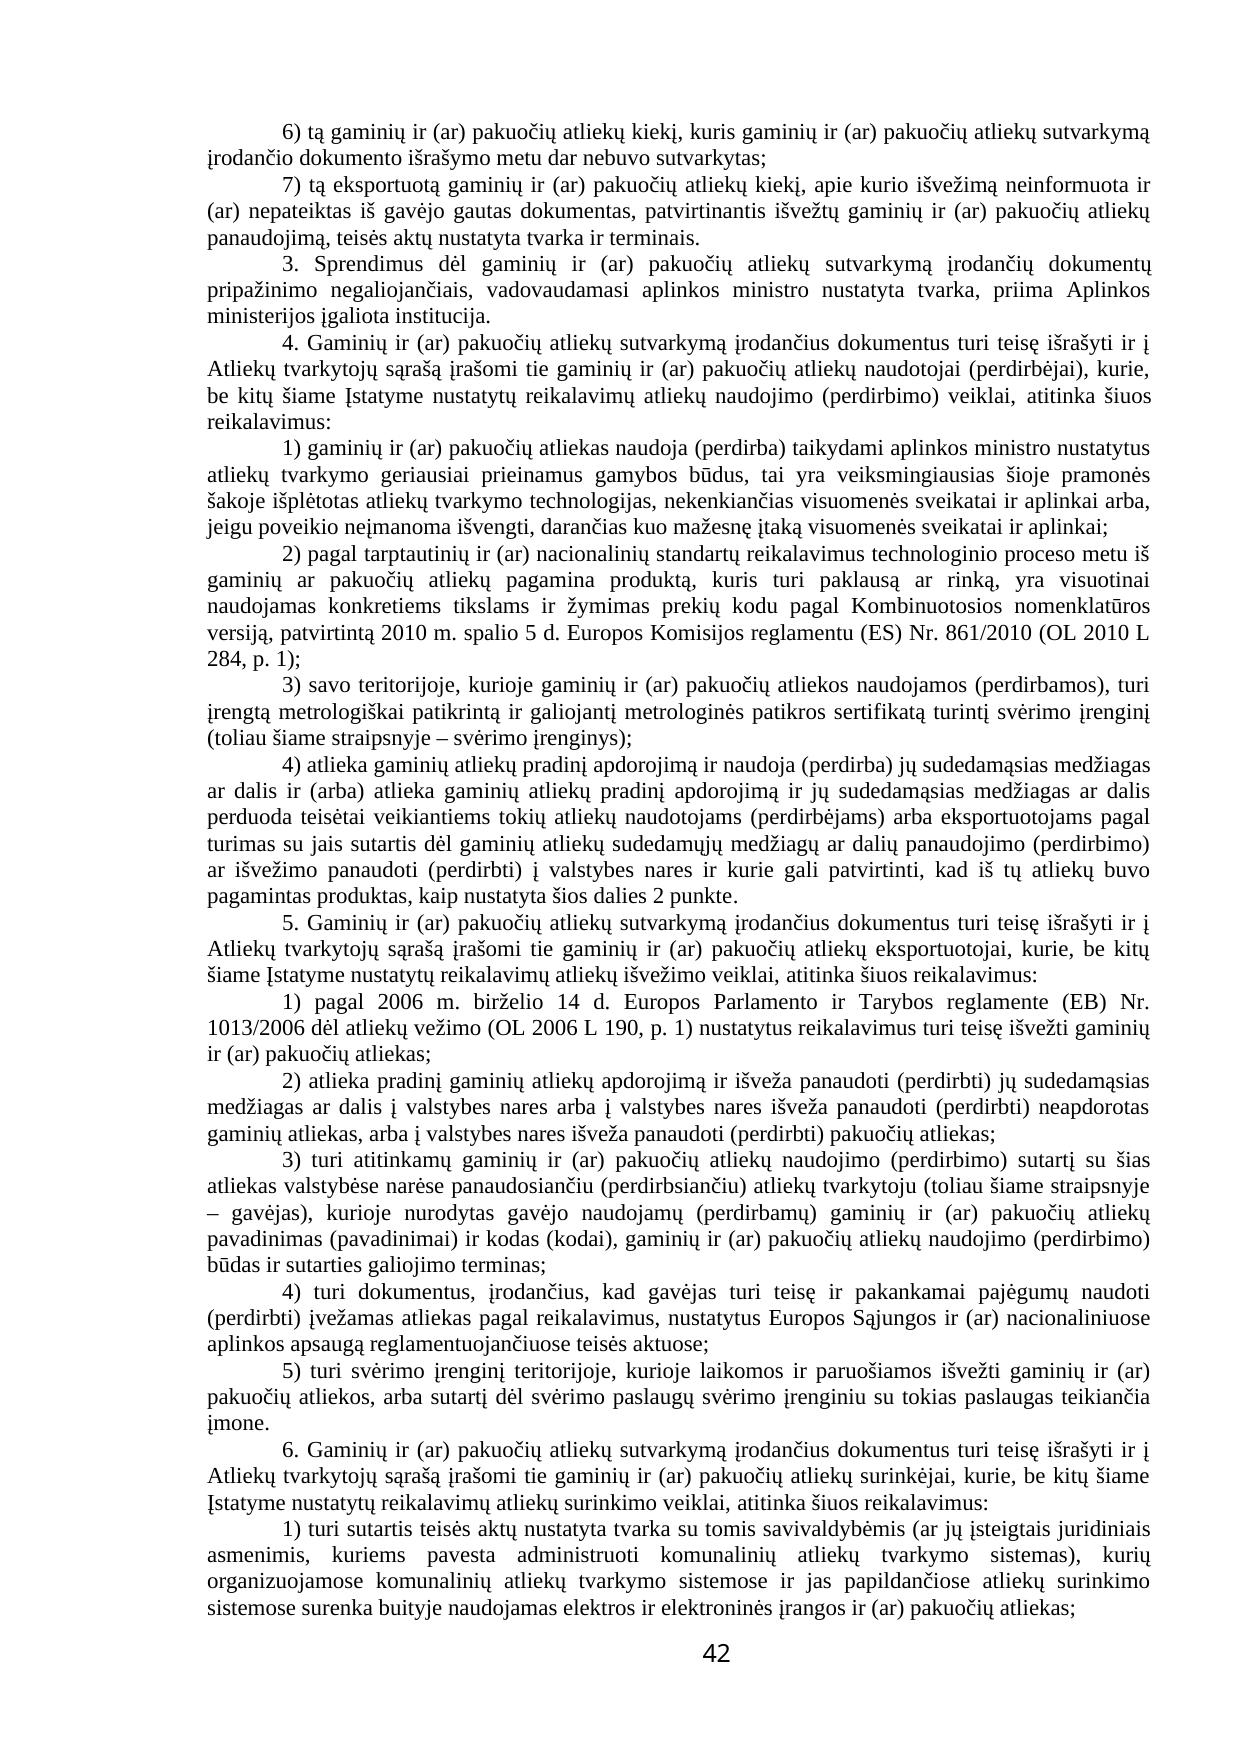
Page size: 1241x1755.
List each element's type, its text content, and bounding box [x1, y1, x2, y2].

text 2) pagal tarptautinių ir (ar) nacionalinių standartų reikalavimus technologinio proceso metu iš gaminių ar pakuočių atliekų pagamina produktą, kuris turi paklausą ar rinką, yra visuotinai naudojamas konkretiems tikslams ir žymimas prekių kodu pagal Kombinuotosios nomenklatūros versiją, patvirtintą 2010 m. spalio 5 d. Europos Komisijos reglamentu (ES) Nr. 861/2010 (OL 2010 L 284, p. 1); [207, 540, 1152, 672]
text 1) turi sutartis teisės aktų nustatyta tvarka su tomis savivaldybėmis (ar jų įsteigtais juridiniais asmenimis, kuriems pavesta administruoti komunalinių atliekų tvarkymo sistemas), kurių organizuojamose komunalinių atliekų tvarkymo sistemose ir jas papildančiose atliekų surinkimo sistemose surenka buityje naudojamas elektros ir elektroninės įrangos ir (ar) pakuočių atliekas; [207, 1515, 1152, 1620]
text 4) atlieka gaminių atliekų pradinį apdorojimą ir naudoja (perdirba) jų sudedamąsias medžiagas ar dalis ir (arba) atlieka gaminių atliekų pradinį apdorojimą ir jų sudedamąsias medžiagas ar dalis perduoda teisėtai veikiantiems tokių atliekų naudotojams (perdirbėjams) arba eksportuotojams pagal turimas su jais sutartis dėl gaminių atliekų sudedamųjų medžiagų ar dalių panaudojimo (perdirbimo) ar išvežimo panaudoti (perdirbti) į valstybes nares ir kurie gali patvirtinti, kad iš tų atliekų buvo pagamintas produktas, kaip nustatyta šios dalies 2 punkte. [207, 751, 1152, 909]
text 3) turi atitinkamų gaminių ir (ar) pakuočių atliekų naudojimo (perdirbimo) sutartį su šias atliekas valstybėse narėse panaudosiančiu (perdirbsiančiu) atliekų tvarkytoju (toliau šiame straipsnyje – gavėjas), kurioje nurodytas gavėjo naudojamų (perdirbamų) gaminių ir (ar) pakuočių atliekų pavadinimas (pavadinimai) ir kodas (kodai), gaminių ir (ar) pakuočių atliekų naudojimo (perdirbimo) būdas ir sutarties galiojimo terminas; [207, 1146, 1152, 1278]
text 3. Sprendimus dėl gaminių ir (ar) pakuočių atliekų sutvarkymą įrodančių dokumentų pripažinimo negaliojančiais, vadovaudamasi aplinkos ministro nustatyta tvarka, priima Aplinkos ministerijos įgaliota institucija. [207, 250, 1152, 329]
text 4) turi dokumentus, įrodančius, kad gavėjas turi teisę ir pakankamai pajėgumų naudoti (perdirbti) įvežamas atliekas pagal reikalavimus, nustatytus Europos Sąjungos ir (ar) nacionaliniuose aplinkos apsaugą reglamentuojančiuose teisės aktuose; [207, 1278, 1152, 1357]
text 3) savo teritorijoje, kurioje gaminių ir (ar) pakuočių atliekos naudojamos (perdirbamos), turi įrengtą metrologiškai patikrintą ir galiojantį metrologinės patikros sertifikatą turintį svėrimo įrenginį (toliau šiame straipsnyje – svėrimo įrenginys); [207, 672, 1152, 751]
text 1) gaminių ir (ar) pakuočių atliekas naudoja (perdirba) taikydami aplinkos ministro nustatytus atliekų tvarkymo geriausiai prieinamus gamybos būdus, tai yra veiksmingiausias šioje pramonės šakoje išplėtotas atliekų tvarkymo technologijas, nekenkiančias visuomenės sveikatai ir aplinkai arba, jeigu poveikio neįmanoma išvengti, darančias kuo mažesnę įtaką visuomenės sveikatai ir aplinkai; [207, 434, 1152, 540]
text 5) turi svėrimo įrenginį teritorijoje, kurioje laikomos ir paruošiamos išvežti gaminių ir (ar) pakuočių atliekos, arba sutartį dėl svėrimo paslaugų svėrimo įrenginiu su tokias paslaugas teikiančia įmone. [207, 1357, 1152, 1436]
text 4. Gaminių ir (ar) pakuočių atliekų sutvarkymą įrodančius dokumentus turi teisę išrašyti ir į Atliekų tvarkytojų sąrašą įrašomi tie gaminių ir (ar) pakuočių atliekų naudotojai (perdirbėjai), kurie, be kitų šiame Įstatyme nustatytų reikalavimų atliekų naudojimo (perdirbimo) veiklai, atitinka šiuos reikalavimus: [207, 329, 1152, 434]
text 7) tą eksportuotą gaminių ir (ar) pakuočių atliekų kiekį, apie kurio išvežimą neinformuota ir (ar) nepateiktas iš gavėjo gautas dokumentas, patvirtinantis išvežtų gaminių ir (ar) pakuočių atliekų panaudojimą, teisės aktų nustatyta tvarka ir terminais. [207, 171, 1152, 250]
text 2) atlieka pradinį gaminių atliekų apdorojimą ir išveža panaudoti (perdirbti) jų sudedamąsias medžiagas ar dalis į valstybes nares arba į valstybes nares išveža panaudoti (perdirbti) neapdorotas gaminių atliekas, arba į valstybes nares išveža panaudoti (perdirbti) pakuočių atliekas; [207, 1067, 1152, 1146]
text 1) pagal 2006 m. birželio 14 d. Europos Parlamento ir Tarybos reglamente (EB) Nr. 1013/2006 dėl atliekų vežimo (OL 2006 L 190, p. 1) nustatytus reikalavimus turi teisę išvežti gaminių ir (ar) pakuočių atliekas; [207, 988, 1152, 1067]
text 6) tą gaminių ir (ar) pakuočių atliekų kiekį, kuris gaminių ir (ar) pakuočių atliekų sutvarkymą įrodančio dokumento išrašymo metu dar nebuvo sutvarkytas; [207, 118, 1152, 171]
text 5. Gaminių ir (ar) pakuočių atliekų sutvarkymą įrodančius dokumentus turi teisę išrašyti ir į Atliekų tvarkytojų sąrašą įrašomi tie gaminių ir (ar) pakuočių atliekų eksportuotojai, kurie, be kitų šiame Įstatyme nustatytų reikalavimų atliekų išvežimo veiklai, atitinka šiuos reikalavimus: [207, 909, 1152, 988]
text 6. Gaminių ir (ar) pakuočių atliekų sutvarkymą įrodančius dokumentus turi teisę išrašyti ir į Atliekų tvarkytojų sąrašą įrašomi tie gaminių ir (ar) pakuočių atliekų surinkėjai, kurie, be kitų šiame Įstatyme nustatytų reikalavimų atliekų surinkimo veiklai, atitinka šiuos reikalavimus: [207, 1436, 1152, 1515]
